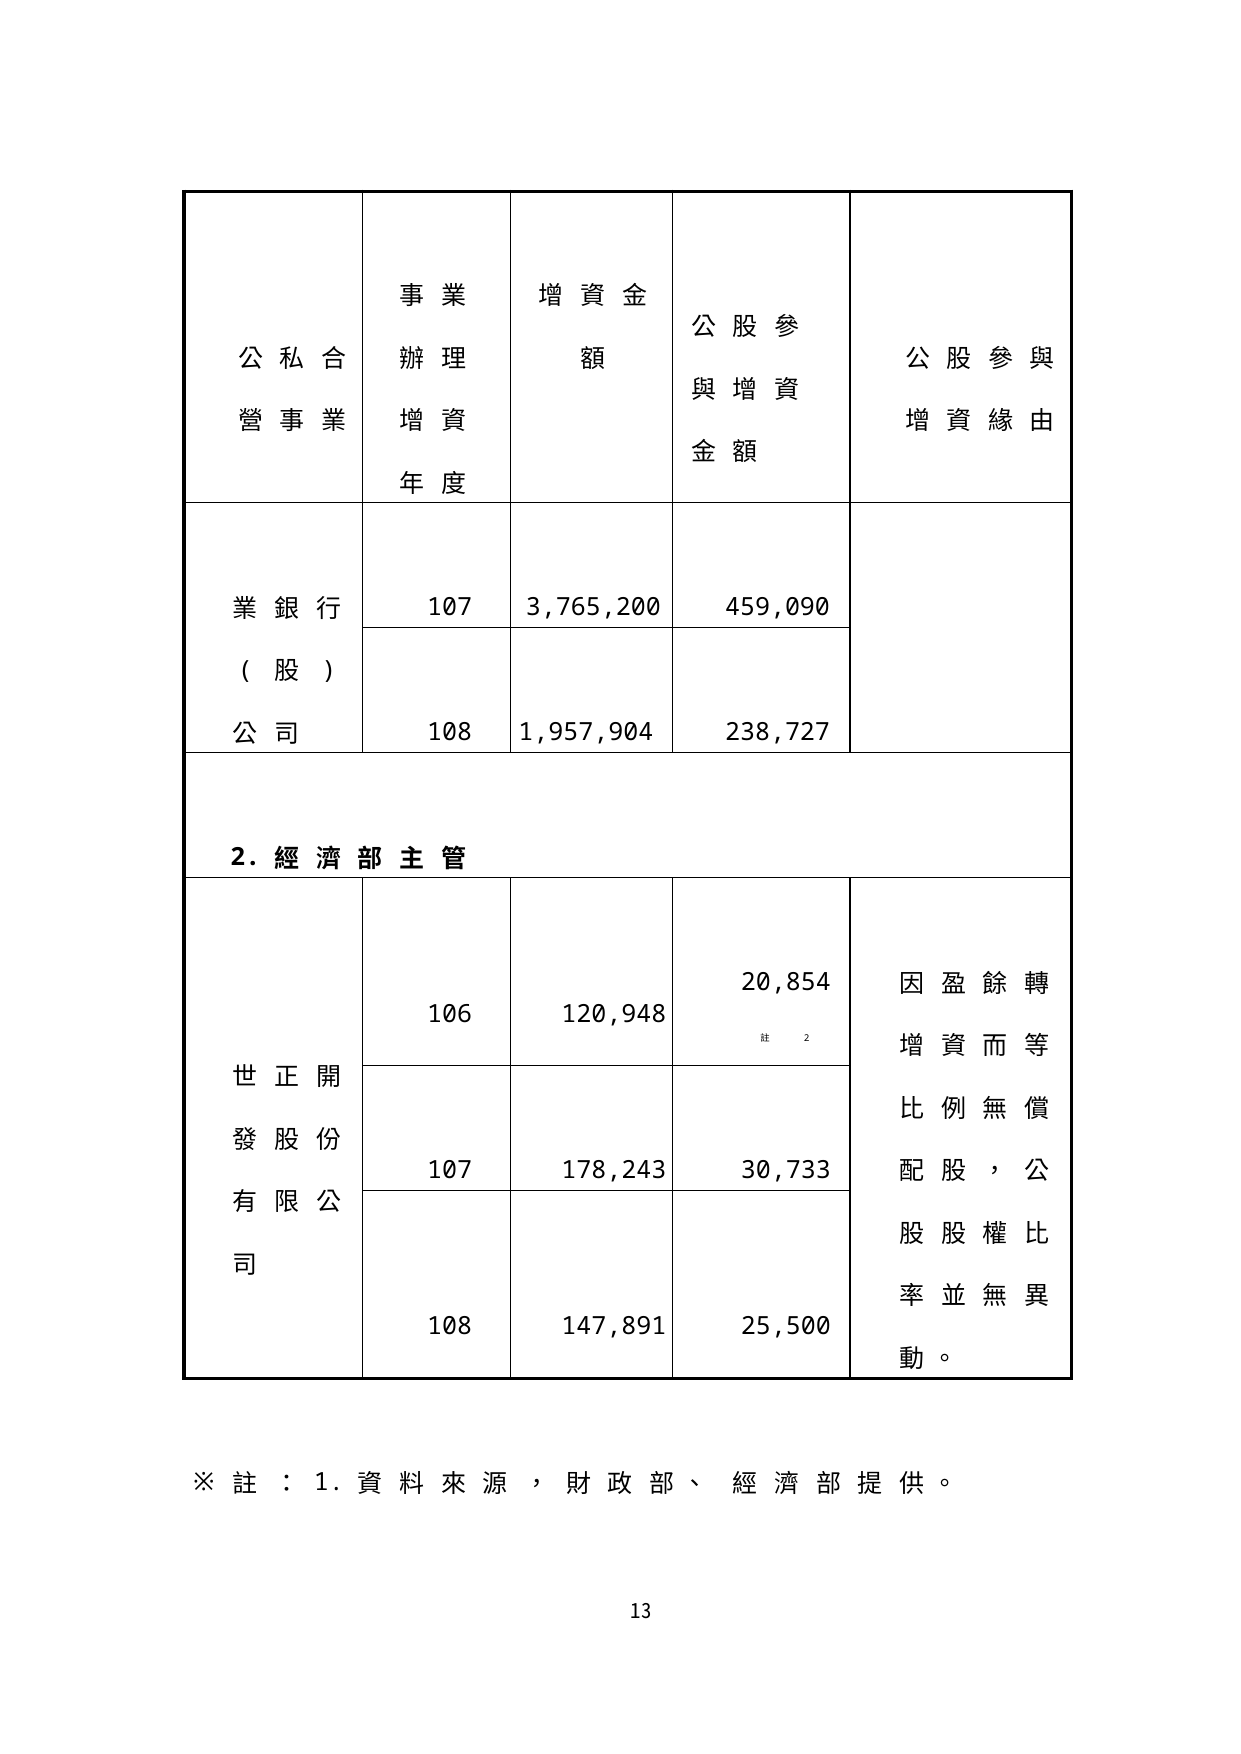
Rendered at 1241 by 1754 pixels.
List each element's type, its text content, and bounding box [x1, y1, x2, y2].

table_cell 20,854註2 [673, 878, 849, 1064]
text ※註：1.資料來源，財政部、經濟部提供。 [183, 1439, 1058, 1502]
table_cell 25,500 [673, 1191, 849, 1377]
table_cell 120,948 [511, 878, 672, 1064]
table_header 公私合營事業 [186, 193, 362, 502]
table_cell 459,090 [673, 503, 849, 627]
table_header 增資金額 [511, 193, 672, 502]
table_header 公股參與增資金額 [673, 193, 849, 502]
table_cell 106 [363, 878, 510, 1064]
table_cell 世正開發股份有限公司 [186, 878, 362, 1377]
table_cell 147,891 [511, 1191, 672, 1377]
table_cell 107 [363, 1066, 510, 1189]
table_cell 107 [363, 503, 510, 627]
table_cell 108 [363, 1191, 510, 1377]
table_cell 業銀行(股)公司 [186, 503, 362, 752]
table_header 公股參與增資緣由 [851, 193, 1070, 502]
table_cell 2.經濟部主管 [186, 753, 1070, 877]
table_cell 3,765,200 [511, 503, 672, 627]
table_cell 因盈餘轉增資而等比例無償配股，公股股權比率並無異動。 [851, 878, 1070, 1377]
table_cell 238,727 [673, 628, 849, 752]
table_cell 178,243 [511, 1066, 672, 1189]
table_cell 1,957,904 [511, 628, 672, 752]
table_cell 108 [363, 628, 510, 752]
table_cell [851, 503, 1070, 752]
table_cell 30,733 [673, 1066, 849, 1189]
table_header 事業辦理增資年度 [363, 193, 510, 502]
